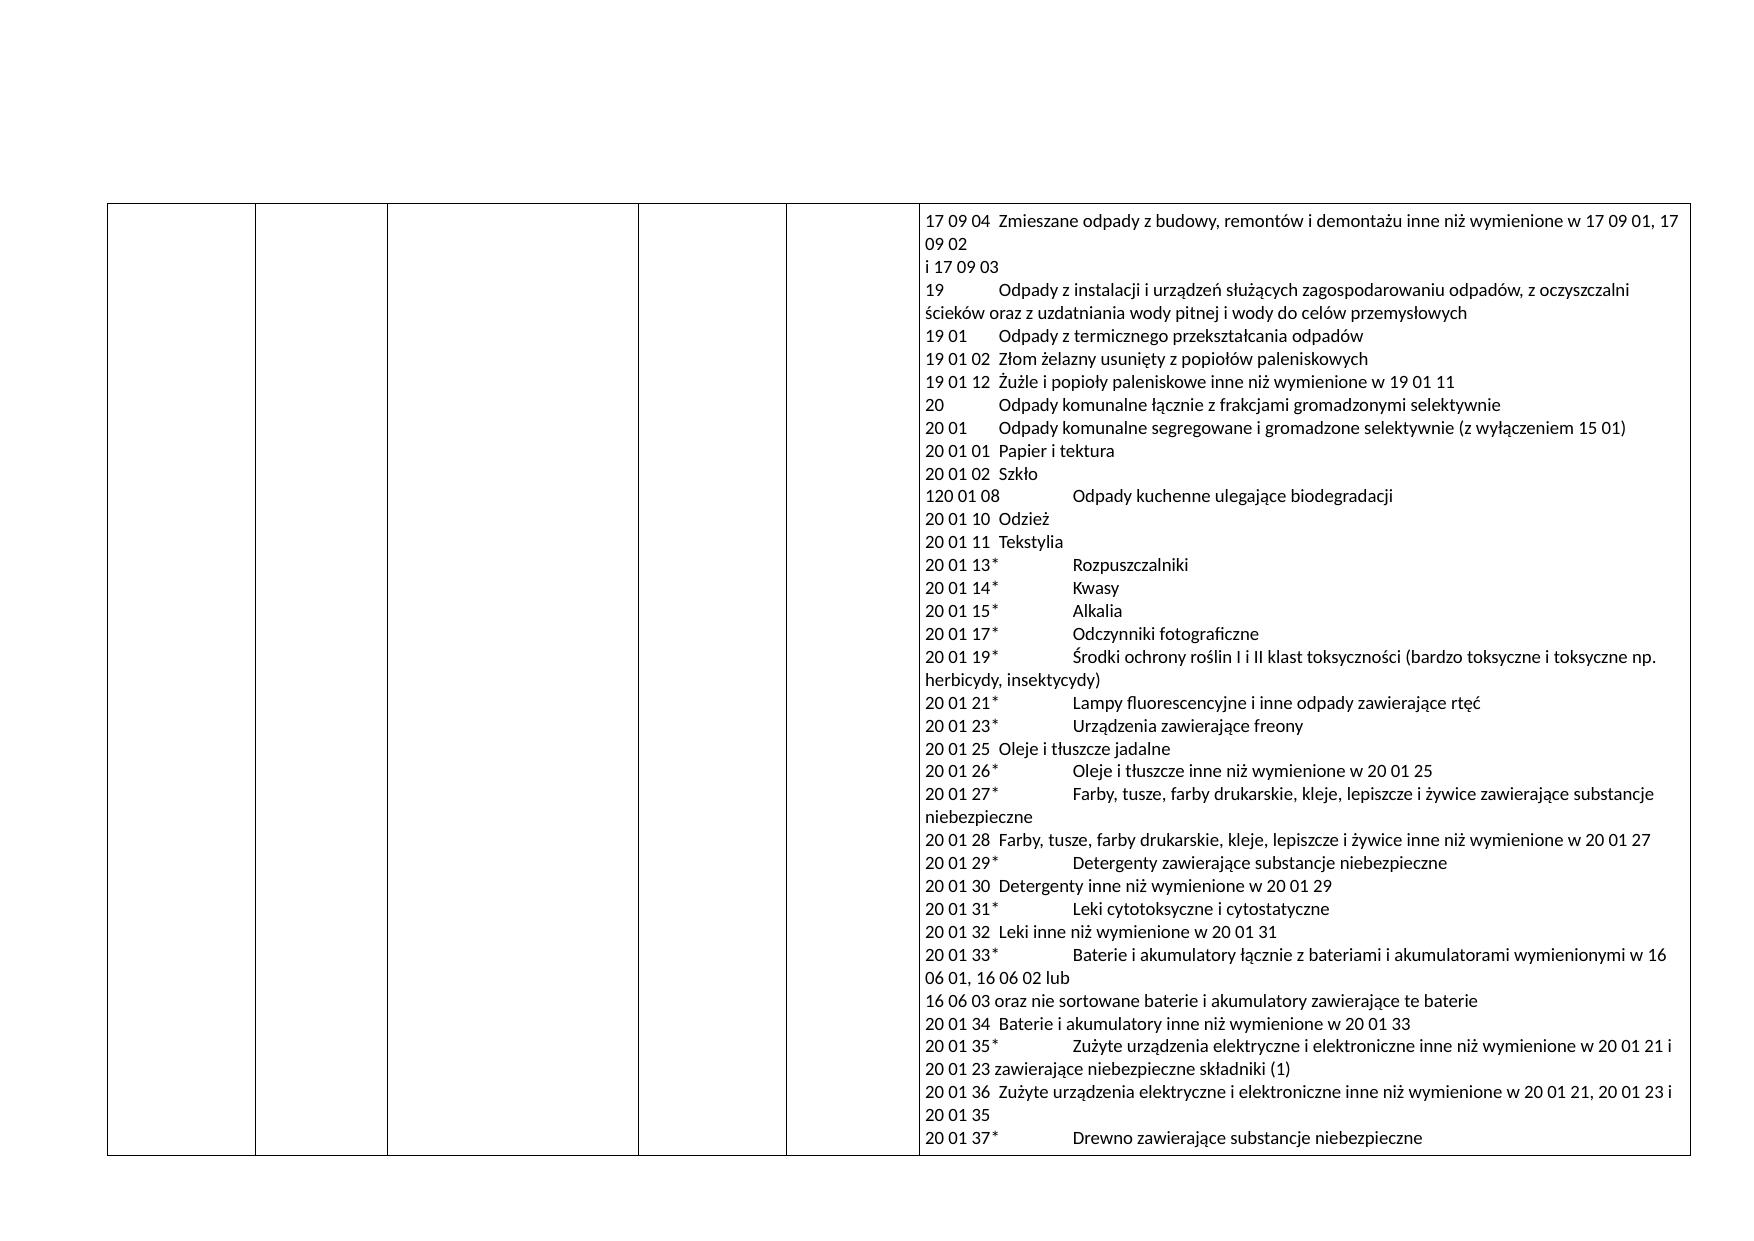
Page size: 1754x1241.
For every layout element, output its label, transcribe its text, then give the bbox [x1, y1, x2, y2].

table_cell 17 09 04 Zmieszane odpady z budowy, remontów i demontażu inne niż wymienione w 17 09 01, 17 09 02 i 17 09 03 19 Odpady z instalacji i urządzeń służących zagospodarowaniu odpadów, z oczyszczalni ścieków oraz z uzdatniania wody pitnej i wody do celów przemysłowych 19 01 Odpady z termicznego przekształcania odpadów 19 01 02 Złom żelazny usunięty z popiołów paleniskowych 19 01 12 Żużle i popioły paleniskowe inne niż wymienione w 19 01 11 20 Odpady komunalne łącznie z frakcjami gromadzonymi selektywnie 20 01 Odpady komunalne segregowane i gromadzone selektywnie (z wyłączeniem 15 01) 20 01 01 Papier i tektura 20 01 02 Szkło 120 01 08 Odpady kuchenne ulegające biodegradacji 20 01 10 Odzież 20 01 11 Tekstylia 20 01 13* Rozpuszczalniki 20 01 14* Kwasy 20 01 15* Alkalia 20 01 17* Odczynniki fotograficzne 20 01 19* Środki ochrony roślin I i II klast toksyczności (bardzo toksyczne i toksyczne np. herbicydy, insektycydy) 20 01 21* Lampy fluorescencyjne i inne odpady zawierające rtęć 20 01 23* Urządzenia zawierające freony 20 01 25 Oleje i tłuszcze jadalne 20 01 26* Oleje i tłuszcze inne niż wymienione w 20 01 25 20 01 27* Farby, tusze, farby drukarskie, kleje, lepiszcze i żywice zawierające substancje niebezpieczne 20 01 28 Farby, tusze, farby drukarskie, kleje, lepiszcze i żywice inne niż wymienione w 20 01 27 20 01 29* Detergenty zawierające substancje niebezpieczne 20 01 30 Detergenty inne niż wymienione w 20 01 29 20 01 31* Leki cytotoksyczne i cytostatyczne 20 01 32 Leki inne niż wymienione w 20 01 31 20 01 33* Baterie i akumulatory łącznie z bateriami i akumulatorami wymienionymi w 16 06 01, 16 06 02 lub 16 06 03 oraz nie sortowane baterie i akumulatory zawierające te baterie 20 01 34 Baterie i akumulatory inne niż wymienione w 20 01 33 20 01 35* Zużyte urządzenia elektryczne i elektroniczne inne niż wymienione w 20 01 21 i 20 01 23 zawierające niebezpieczne składniki (1) 20 01 36 Zużyte urządzenia elektryczne i elektroniczne inne niż wymienione w 20 01 21, 20 01 23 i 20 01 35 20 01 37* Drewno zawierające substancje niebezpieczne [920, 204, 1690, 1155]
table_cell [787, 204, 919, 1155]
table_cell [1691, 203, 1695, 1155]
table_cell [108, 204, 255, 1155]
table_cell [639, 204, 786, 1155]
table_cell [388, 204, 638, 1155]
table_cell [256, 204, 387, 1155]
